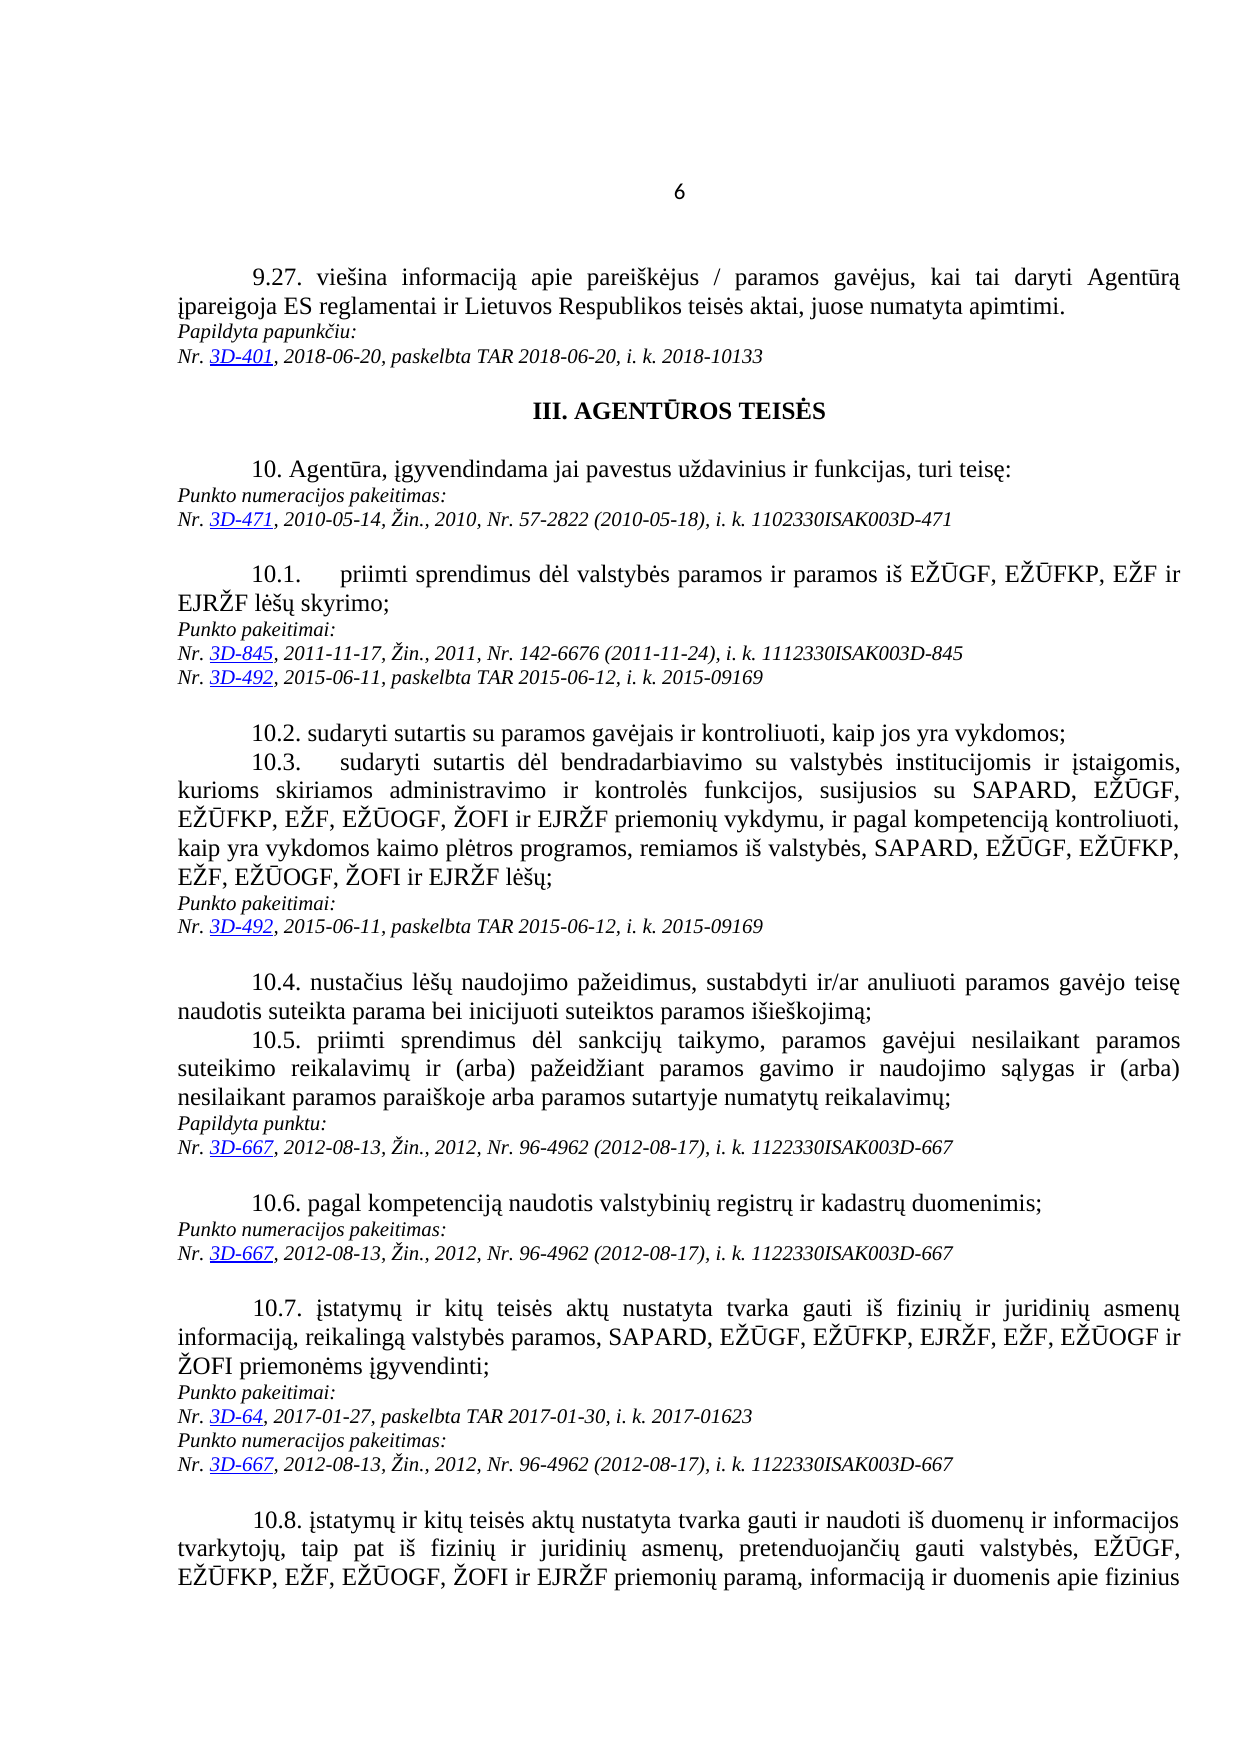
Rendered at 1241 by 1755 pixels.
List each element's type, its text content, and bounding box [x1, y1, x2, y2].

text 10.8. įstatymų ir kitų teisės aktų nustatyta tvarka gauti ir naudoti iš duomenų ir informacijos tvarkytojų, taip pat iš fizinių ir juridinių asmenų, pretenduojančių gauti valstybės, EŽŪGF, EŽŪFKP, EŽF, EŽŪOGF, ŽOFI ir EJRŽF priemonių paramą, informaciją ir duomenis apie fizinius [177, 1505, 1181, 1591]
text Nr. 3D-492, 2015-06-11, paskelbta TAR 2015-06-12, i. k. 2015-09169 [177, 914, 1181, 938]
text Nr. 3D-845, 2011-11-17, Žin., 2011, Nr. 142-6676 (2011-11-24), i. k. 1112330ISAK003D-845 [177, 641, 1181, 665]
text Nr. 3D-471, 2010-05-14, Žin., 2010, Nr. 57-2822 (2010-05-18), i. k. 1102330ISAK003D-471 [177, 507, 1181, 531]
text Papildyta papunkčiu: [177, 319, 1181, 343]
text 10.4. nustačius lėšų naudojimo pažeidimus, sustabdyti ir/ar anuliuoti paramos gavėjo teisę naudotis suteikta parama bei inicijuoti suteiktos paramos išieškojimą; [177, 967, 1181, 1025]
text 10.5. priimti sprendimus dėl sankcijų taikymo, paramos gavėjui nesilaikant paramos suteikimo reikalavimų ir (arba) pažeidžiant paramos gavimo ir naudojimo sąlygas ir (arba) nesilaikant paramos paraiškoje arba paramos sutartyje numatytų reikalavimų; [177, 1025, 1181, 1111]
text Punkto numeracijos pakeitimas: [177, 483, 1181, 507]
text Nr. 3D-492, 2015-06-11, paskelbta TAR 2015-06-12, i. k. 2015-09169 [177, 665, 1181, 689]
text Papildyta punktu: [177, 1111, 1181, 1135]
text 9.27. viešina informaciją apie pareiškėjus / paramos gavėjus, kai tai daryti Agentūrą įpareigoja ES reglamentai ir Lietuvos Respublikos teisės aktai, juose numatyta apimtimi. [177, 262, 1181, 319]
text Nr. 3D-401, 2018-06-20, paskelbta TAR 2018-06-20, i. k. 2018-10133 [177, 343, 1181, 368]
text Punkto pakeitimai: [177, 617, 1181, 641]
text 10.3. sudaryti sutartis dėl bendradarbiavimo su valstybės institucijomis ir įstaigomis, kurioms skiriamos administravimo ir kontrolės funkcijos, susijusios su SAPARD, EŽŪGF, EŽŪFKP, EŽF, EŽŪOGF, ŽOFI ir EJRŽF priemonių vykdymu, ir pagal kompetenciją kontroliuoti, kaip yra vykdomos kaimo plėtros programos, remiamos iš valstybės, SAPARD, EŽŪGF, EŽŪFKP, EŽF, EŽŪOGF, ŽOFI ir EJRŽF lėšų; [177, 747, 1181, 890]
text Punkto numeracijos pakeitimas: [177, 1217, 1181, 1241]
text Nr. 3D-667, 2012-08-13, Žin., 2012, Nr. 96-4962 (2012-08-17), i. k. 1122330ISAK003D-667 [177, 1241, 1181, 1265]
text Punkto pakeitimai: [177, 890, 1181, 914]
text Punkto numeracijos pakeitimas: [177, 1428, 1181, 1452]
text 10.6. pagal kompetenciją naudotis valstybinių registrų ir kadastrų duomenimis; [177, 1188, 1181, 1217]
text 10.2. sudaryti sutartis su paramos gavėjais ir kontroliuoti, kaip jos yra vykdomos; [177, 718, 1181, 747]
text Nr. 3D-667, 2012-08-13, Žin., 2012, Nr. 96-4962 (2012-08-17), i. k. 1122330ISAK003D-667 [177, 1135, 1181, 1159]
text Punkto pakeitimai: [177, 1380, 1181, 1404]
text 10.7. įstatymų ir kitų teisės aktų nustatyta tvarka gauti iš fizinių ir juridinių asmenų informaciją, reikalingą valstybės paramos, SAPARD, EŽŪGF, EŽŪFKP, EJRŽF, EŽF, EŽŪOGF ir ŽOFI priemonėms įgyvendinti; [177, 1293, 1181, 1380]
text 10.1. priimti sprendimus dėl valstybės paramos ir paramos iš EŽŪGF, EŽŪFKP, EŽF ir EJRŽF lėšų skyrimo; [177, 559, 1181, 617]
text Nr. 3D-64, 2017-01-27, paskelbta TAR 2017-01-30, i. k. 2017-01623 [177, 1404, 1181, 1428]
text 10. Agentūra, įgyvendindama jai pavestus uždavinius ir funkcijas, turi teisę: [177, 454, 1181, 483]
text Nr. 3D-667, 2012-08-13, Žin., 2012, Nr. 96-4962 (2012-08-17), i. k. 1122330ISAK003D-667 [177, 1452, 1181, 1476]
text III. AGENTŪROS TEISĖS [177, 396, 1181, 425]
